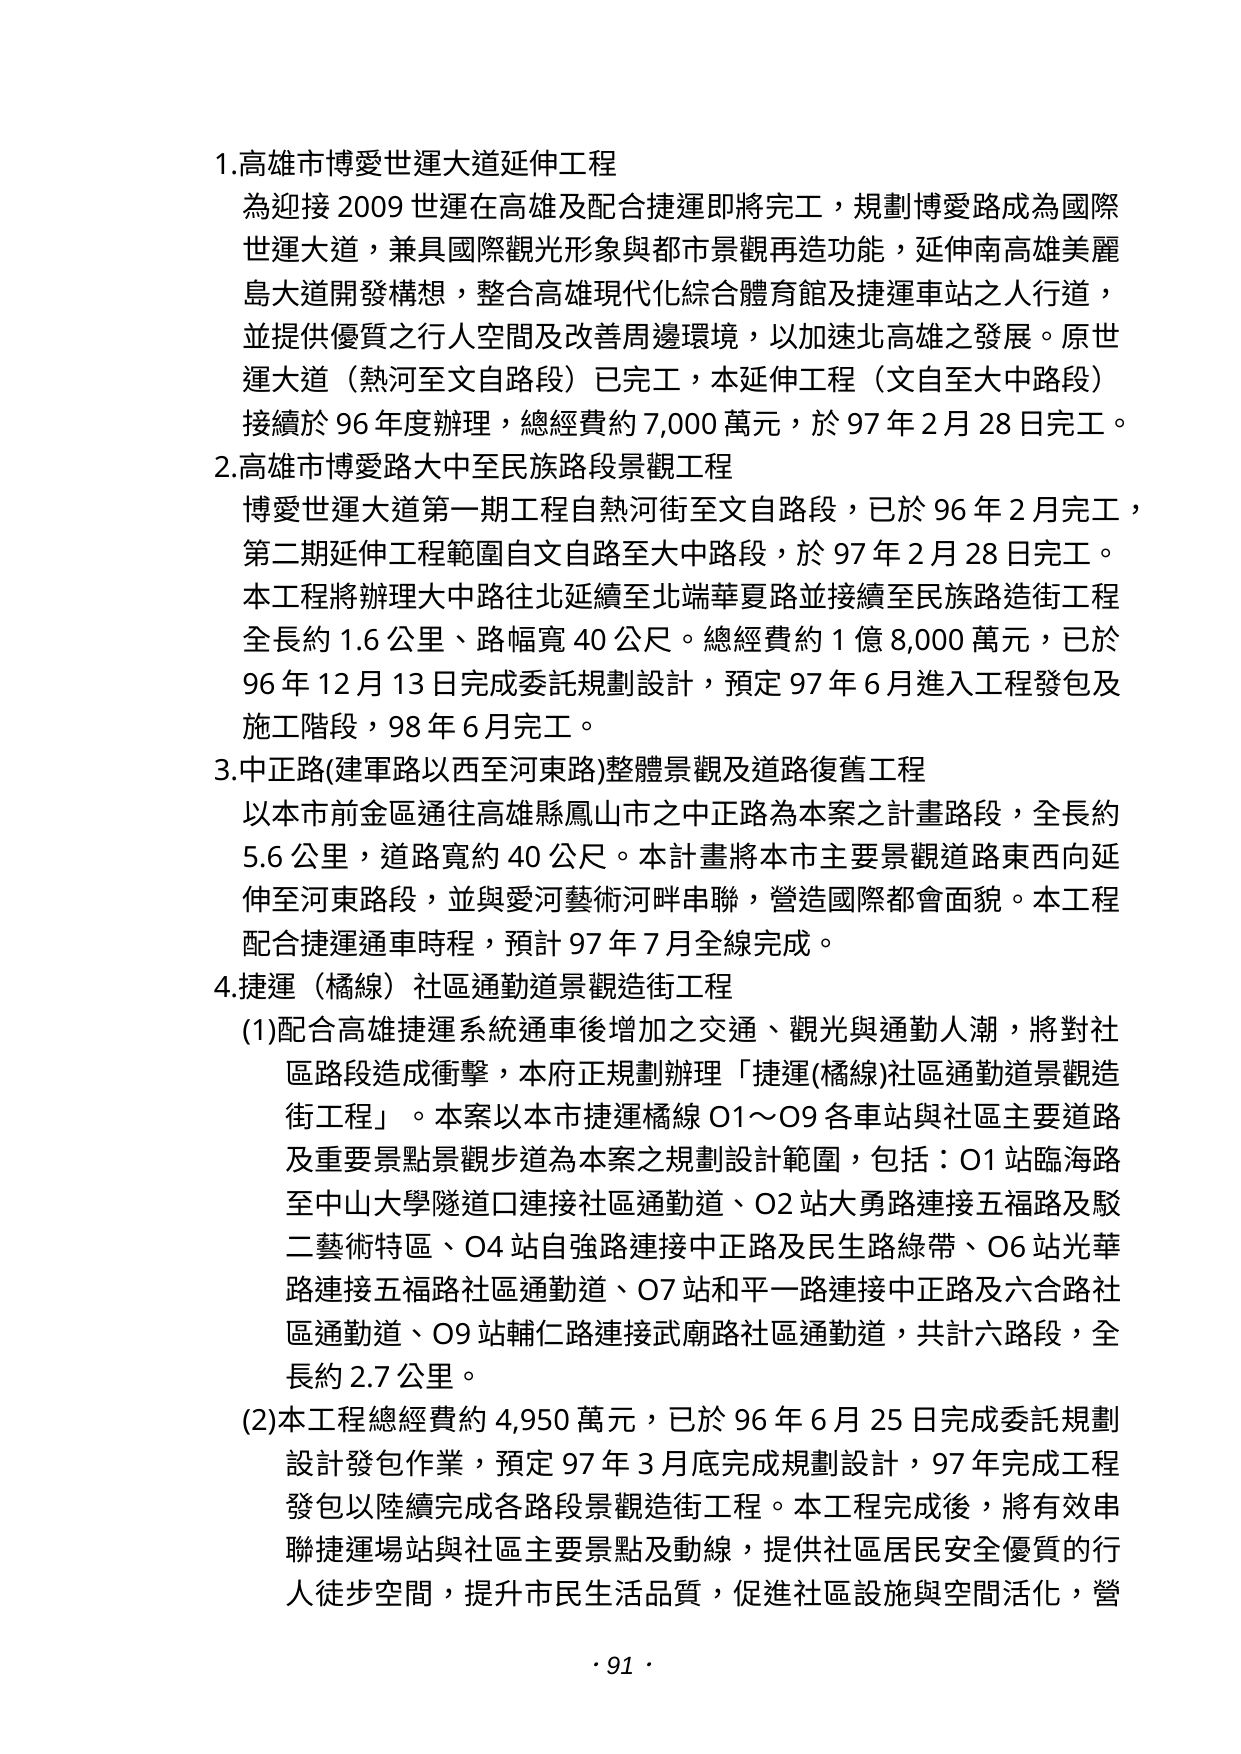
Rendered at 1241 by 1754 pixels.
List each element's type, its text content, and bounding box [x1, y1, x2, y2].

text (2)本工程總經費約4,950萬元，已於96年6月25日完成委託規劃設計發包作業，預定97年3月底完成規劃設計，97年完成工程發包以陸續完成各路段景觀造街工程。本工程完成後，將有效串聯捷運場站與社區主要景點及動線，提供社區居民安全優質的行人徒步空間，提升市民生活品質，促進社區設施與空間活化，營 [242, 1396, 1121, 1613]
text 2.高雄市博愛路大中至民族路段景觀工程 [213, 443, 1121, 486]
text 以本市前金區通往高雄縣鳳山市之中正路為本案之計畫路段，全長約5.6公里，道路寬約40公尺。本計畫將本市主要景觀道路東西向延伸至河東路段，並與愛河藝術河畔串聯，營造國際都會面貌。本工程配合捷運通車時程，預計97年7月全線完成。 [242, 789, 1121, 963]
text 博愛世運大道第一期工程自熱河街至文自路段，已於96年2月完工，第二期延伸工程範圍自文自路至大中路段，於97年2月28日完工。本工程將辦理大中路往北延續至北端華夏路並接續至民族路造街工程，全長約1.6公里、路幅寬40公尺。總經費約1億8,000萬元，已於96年12月13日完成委託規劃設計，預定97年6月進入工程發包及施工階段，98年6月完工。 [242, 486, 1121, 746]
text 為迎接2009世運在高雄及配合捷運即將完工，規劃博愛路成為國際世運大道，兼具國際觀光形象與都市景觀再造功能，延伸南高雄美麗島大道開發構想，整合高雄現代化綜合體育館及捷運車站之人行道，並提供優質之行人空間及改善周邊環境，以加速北高雄之發展。原世運大道（熱河至文自路段）已完工，本延伸工程（文自至大中路段）接續於96年度辦理，總經費約7,000萬元，於 97年2月28日完工。 [242, 183, 1121, 443]
text 3.中正路(建軍路以西至河東路)整體景觀及道路復舊工程 [213, 746, 1121, 789]
text (1)配合高雄捷運系統通車後增加之交通、觀光與通勤人潮，將對社區路段造成衝擊，本府正規劃辦理「捷運(橘線)社區通勤道景觀造街工程」。本案以本市捷運橘線O1～O9各車站與社區主要道路及重要景點景觀步道為本案之規劃設計範圍，包括：O1站臨海路至中山大學隧道口連接社區通勤道、O2站大勇路連接五福路及駁二藝術特區、O4站自強路連接中正路及民生路綠帶、O6站光華路連接五福路社區通勤道、O7站和平一路連接中正路及六合路社區通勤道、O9站輔仁路連接武廟路社區通勤道，共計六路段，全長約2.7公里。 [242, 1006, 1121, 1396]
text 1.高雄市博愛世運大道延伸工程 [213, 139, 1121, 183]
text 4.捷運（橘線）社區通勤道景觀造街工程 [213, 963, 1121, 1006]
